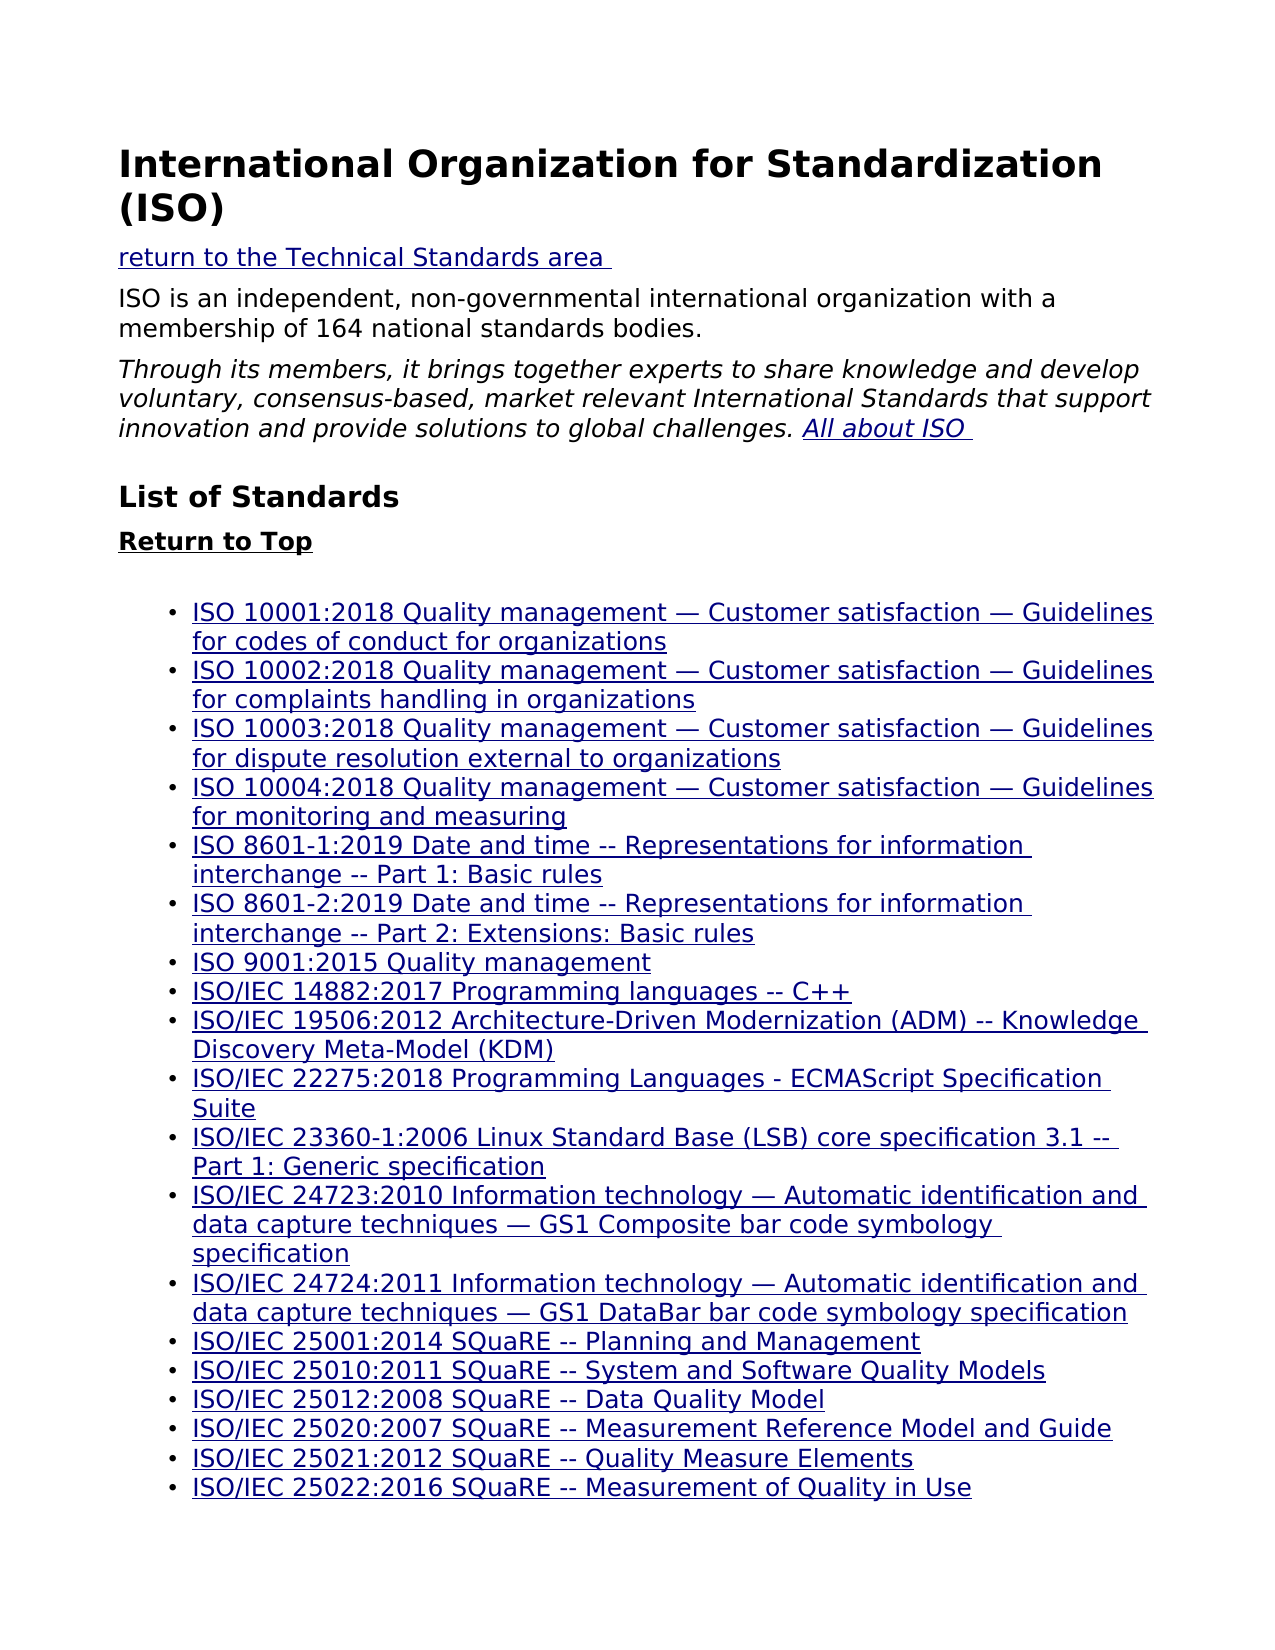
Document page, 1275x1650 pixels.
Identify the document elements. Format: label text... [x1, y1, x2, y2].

list ISO 9001:2015 Quality management [177, 948, 1157, 977]
list ISO/IEC 25021:2012 SQuaRE -- Quality Measure Elements [177, 1444, 1157, 1473]
text Return to Top [118, 527, 1157, 556]
list ISO 10003:2018 Quality management — Customer satisfaction — Guidelines for dispute resolution external to organizations [177, 715, 1157, 773]
list ISO 10002:2018 Quality management — Customer satisfaction — Guidelines for complaints handling in organizations [177, 656, 1157, 715]
list ISO/IEC 25001:2014 SQuaRE -- Planning and Management [177, 1327, 1157, 1356]
list ISO/IEC 25010:2011 SQuaRE -- System and Software Quality Models [177, 1356, 1157, 1386]
text ISO is an independent, non-governmental international organization with a membership of 164 national standards bodies. [118, 284, 1157, 343]
list ISO/IEC 23360-1:2006 Linux Standard Base (LSB) core specification 3.1 -- Part 1: Generic specification [177, 1123, 1157, 1181]
list ISO 10004:2018 Quality management — Customer satisfaction — Guidelines for monitoring and measuring [177, 773, 1157, 831]
list ISO/IEC 14882:2017 Programming languages -- C++ [177, 977, 1157, 1006]
list ISO/IEC 19506:2012 Architecture-Driven Modernization (ADM) -- Knowledge Discovery Meta-Model (KDM) [177, 1006, 1157, 1065]
subtitle International Organization for Standardization (ISO) [118, 143, 1157, 230]
list ISO/IEC 25020:2007 SQuaRE -- Measurement Reference Model and Guide [177, 1415, 1157, 1444]
list ISO 10001:2018 Quality management — Customer satisfaction — Guidelines for codes of conduct for organizations [177, 598, 1157, 656]
list ISO/IEC 22275:2018 Programming Languages - ECMAScript Specification Suite [177, 1065, 1157, 1123]
list ISO 8601-1:2019 Date and time -- Representations for information interchange -- Part 1: Basic rules [177, 831, 1157, 890]
subtitle List of Standards [118, 480, 1157, 514]
list ISO/IEC 24723:2010 Information technology — Automatic identification and data capture techniques — GS1 Composite bar code symbology specification [177, 1181, 1157, 1269]
list ISO/IEC 25022:2016 SQuaRE -- Measurement of Quality in Use [177, 1473, 1157, 1502]
list ISO/IEC 24724:2011 Information technology — Automatic identification and data capture techniques — GS1 DataBar bar code symbology specification [177, 1269, 1157, 1327]
list ISO 8601-2:2019 Date and time -- Representations for information interchange -- Part 2: Extensions: Basic rules [177, 890, 1157, 948]
text return to the Technical Standards area [118, 243, 1157, 272]
text Through its members, it brings together experts to share knowledge and develop voluntary, consensus-based, market relevant International Standards that support innovation and provide solutions to global challenges. All about ISO [118, 355, 1157, 443]
list ISO/IEC 25012:2008 SQuaRE -- Data Quality Model [177, 1386, 1157, 1415]
